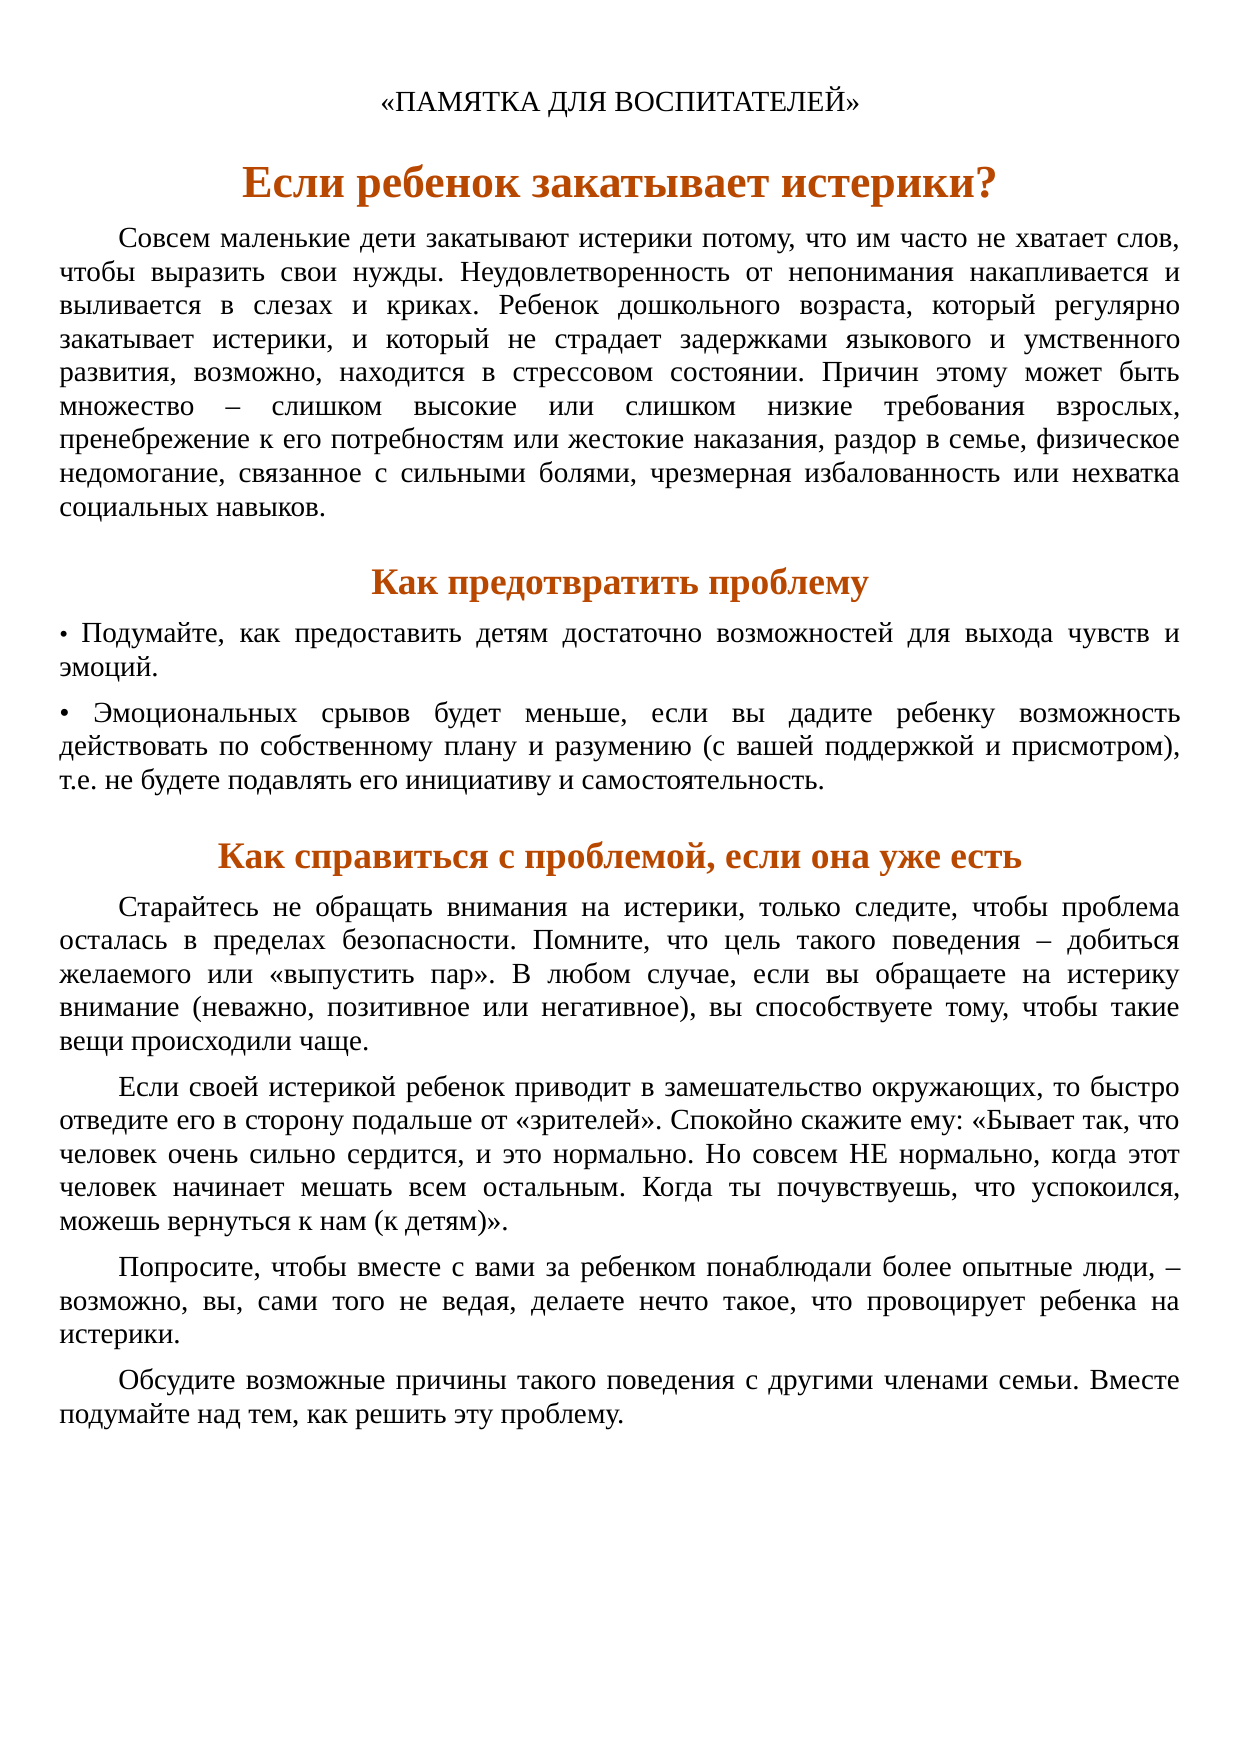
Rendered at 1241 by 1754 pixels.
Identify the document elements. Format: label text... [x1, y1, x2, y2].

text Если своей истерикой ребенок приводит в замешательство окружающих, то быстро отведите его в сторону подальше от «зрителей». Спокойно скажите ему: «Бывает так, что человек очень сильно сердится, и это нормально. Но совсем НЕ нормально, когда этот человек начинает мешать всем остальным. Когда ты почувствуешь, что успокоился, можешь вернуться к нам (к детям)». [59, 1069, 1181, 1237]
text Попросите, чтобы вместе с вами за ребенком понаблюдали более опытные люди, – возможно, вы, сами того не ведая, делаете нечто такое, что провоцирует ребенка на истерики. [59, 1249, 1181, 1350]
subtitle Если ребенок закатывает истерики? [59, 155, 1181, 208]
text Старайтесь не обращать внимания на истерики, только следите, чтобы проблема осталась в пределах безопасности. Помните, что цель такого поведения – добиться желаемого или «выпустить пар». В любом случае, если вы обращаете на истерику внимание (неважно, позитивное или негативное), вы способствуете тому, чтобы такие вещи происходили чаще. [59, 889, 1181, 1056]
subtitle Как справиться с проблемой, если она уже есть [59, 833, 1181, 876]
text Обсудите возможные причины такого поведения с другими членами семьи. Вместе подумайте над тем, как решить эту проблему. [59, 1362, 1181, 1429]
subtitle «ПАМЯТКА ДЛЯ ВОСПИТАТЕЛЕЙ» [59, 84, 1181, 118]
text Совсем маленькие дети закатывают истерики потому, что им часто не хватает слов, чтобы выразить свои нужды. Неудовлетворенность от непонимания накапливается и выливается в слезах и криках. Ребенок дошкольного возраста, который регулярно закатывает истерики, и который не страдает задержками языкового и умственного развития, возможно, находится в стрессовом состоянии. Причин этому может быть множество – слишком высокие или слишком низкие требования взрослых, пренебрежение к его потребностям или жестокие наказания, раздор в семье, физическое недомогание, связанное с сильными болями, чрезмерная избалованность или нехватка социальных навыков. [59, 220, 1181, 522]
subtitle Как предотвратить проблему [59, 560, 1181, 603]
text • Подумайте, как предоставить детям достаточно возможностей для выхода чувств и эмоций. [59, 615, 1181, 682]
text • Эмоциональных срывов будет меньше, если вы дадите ребенку возможность действовать по собственному плану и разумению (с вашей поддержкой и присмотром), т.е. не будете подавлять его инициативу и самостоятельность. [59, 695, 1181, 796]
